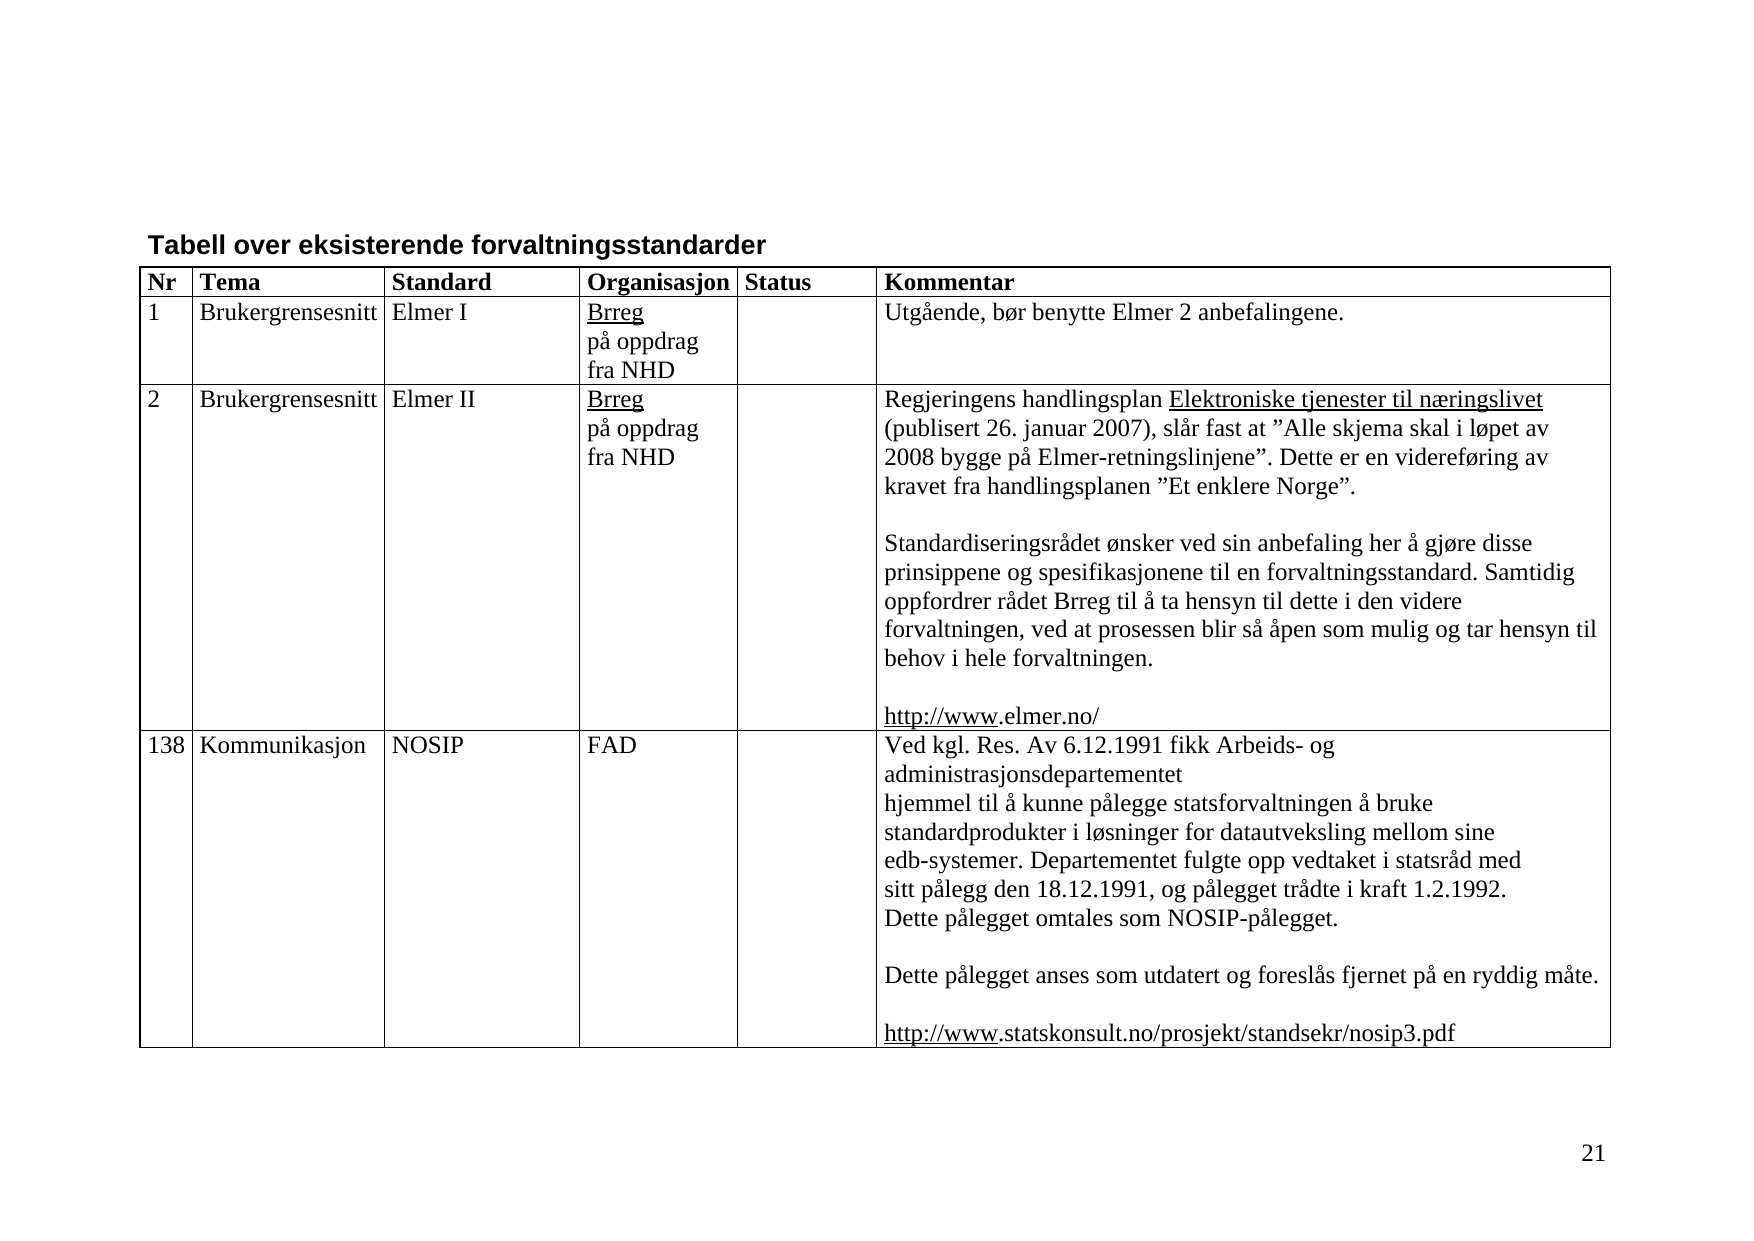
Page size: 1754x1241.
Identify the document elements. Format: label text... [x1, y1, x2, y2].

subtitle Tabell over eksisterende forvaltningsstandarder [148, 229, 1606, 260]
table_header Tema [193, 268, 384, 296]
table_cell Brukergrensesnitt [193, 385, 384, 729]
table_cell 138 [141, 731, 192, 1047]
table_cell Elmer II [385, 385, 579, 729]
table_cell Regjeringens handlingsplan Elektroniske tjenester til næringslivet (publisert 26. januar 2007), slår fast at ”Alle skjema skal i løpet av 2008 bygge på Elmer-retningslinjene”. Dette er en videreføring av kravet fra handlingsplanen ”Et enklere Norge”. Standardiseringsrådet ønsker ved sin anbefaling her å gjøre disse prinsippene og spesifikasjonene til en forvaltningsstandard. Samtidig oppfordrer rådet Brreg til å ta hensyn til dette i den videre forvaltningen, ved at prosessen blir så åpen som mulig og tar hensyn til behov i hele forvaltningen. http://www.elmer.no/ [877, 385, 1610, 729]
table_header Organisasjon [580, 268, 737, 296]
table_cell Ved kgl. Res. Av 6.12.1991 fikk Arbeids- og administrasjonsdepartementet hjemmel til å kunne pålegge statsforvaltningen å bruke standardprodukter i løsninger for datautveksling mellom sine edb-systemer. Departementet fulgte opp vedtaket i statsråd med sitt pålegg den 18.12.1991, og pålegget trådte i kraft 1.2.1992. Dette pålegget omtales som NOSIP-pålegget. Dette pålegget anses som utdatert og foreslås fjernet på en ryddig måte. http://www.statskonsult.no/prosjekt/standsekr/nosip3.pdf [877, 731, 1610, 1047]
table_cell Kommunikasjon [193, 731, 384, 1047]
table_header Kommentar [877, 268, 1610, 296]
table_header Nr [141, 268, 192, 296]
table_cell NOSIP [385, 731, 579, 1047]
table_cell 1 [141, 297, 192, 383]
table_cell [738, 385, 876, 729]
table_cell Brreg på oppdrag fra NHD [580, 385, 737, 729]
table_cell [738, 731, 876, 1047]
table_cell Brreg på oppdrag fra NHD [580, 297, 737, 383]
table_cell FAD [580, 731, 737, 1047]
table_header Status [738, 268, 876, 296]
table_cell 2 [141, 385, 192, 729]
table_cell Brukergrensesnitt [193, 297, 384, 383]
table_cell Utgående, bør benytte Elmer 2 anbefalingene. [877, 297, 1610, 383]
table_header Standard [385, 268, 579, 296]
table_cell Elmer I [385, 297, 579, 383]
table_cell [738, 297, 876, 383]
